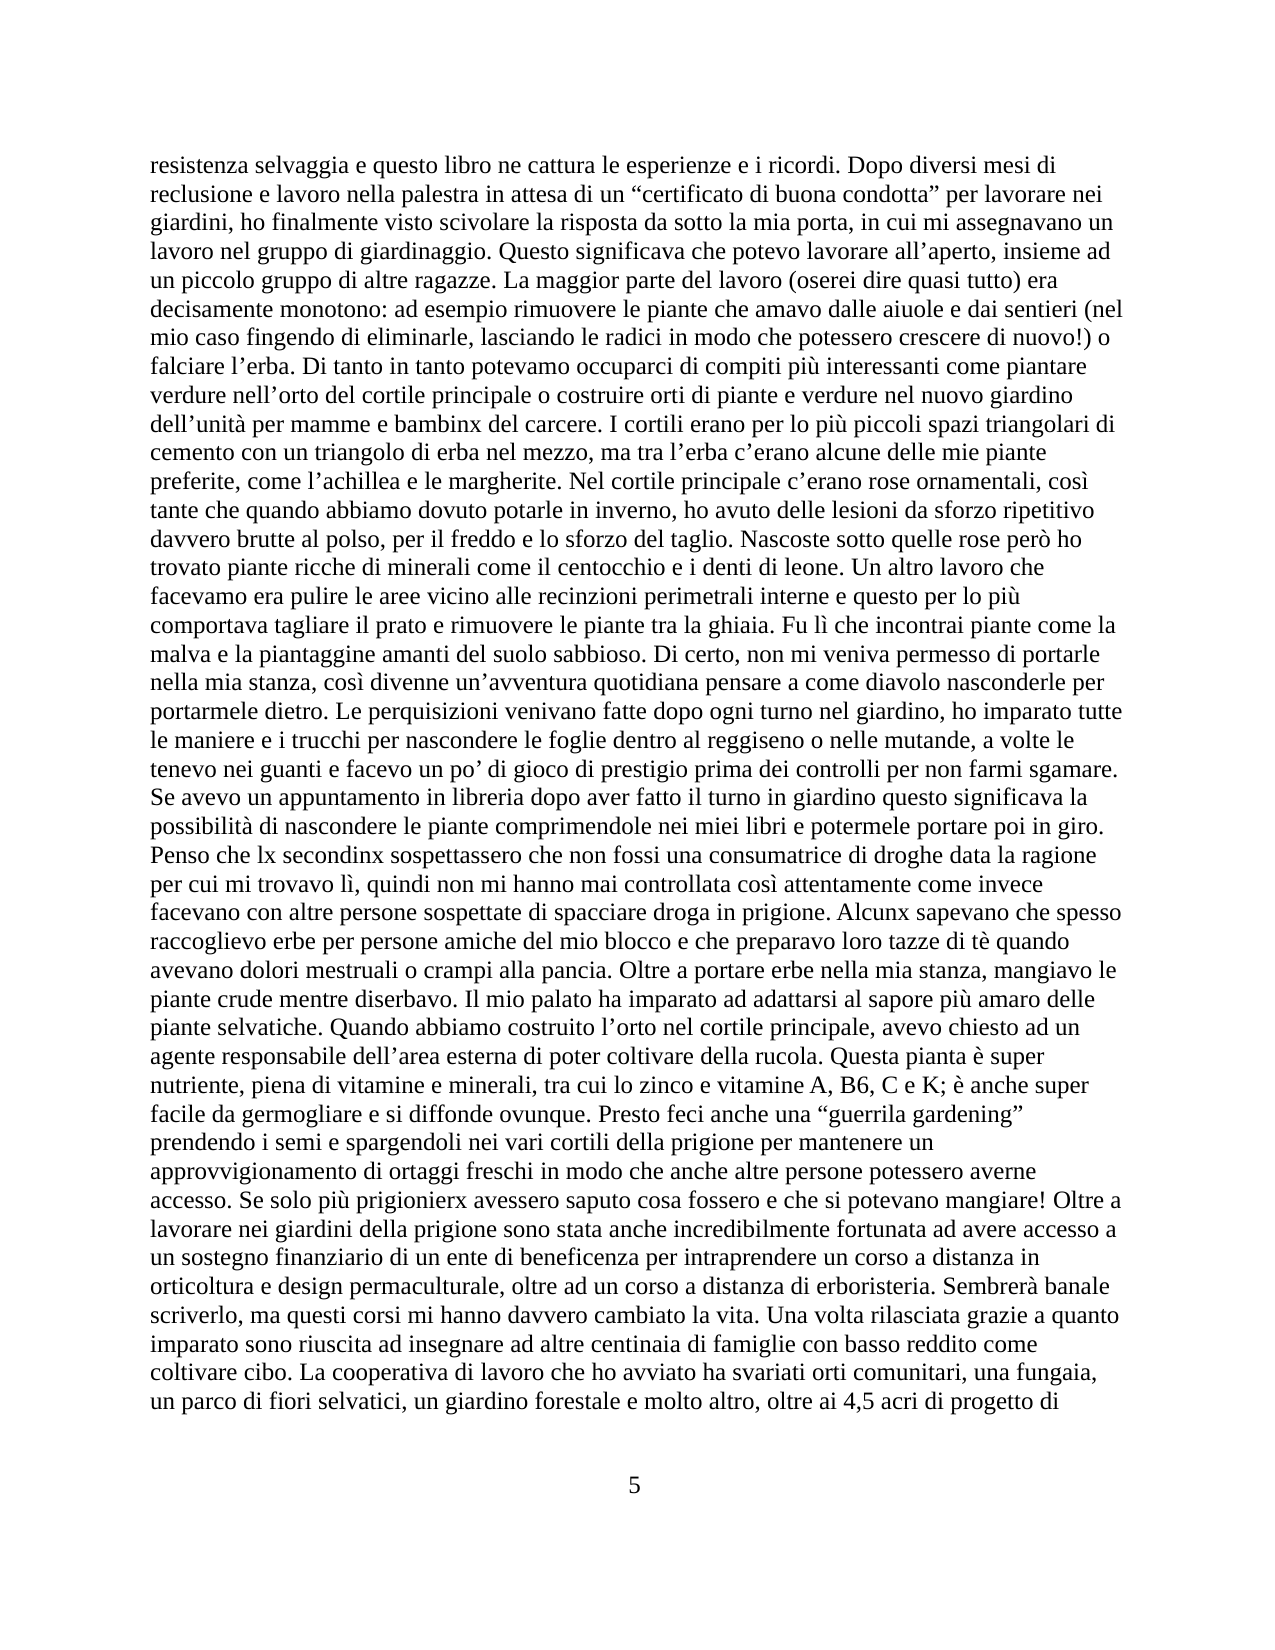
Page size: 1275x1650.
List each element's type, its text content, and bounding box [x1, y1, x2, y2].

text resistenza selvaggia e questo libro ne cattura le esperienze e i ricordi. Dopo diversi mesi di reclusione e lavoro nella palestra in attesa di un “certificato di buona condotta” per lavorare nei giardini, ho finalmente visto scivolare la risposta da sotto la mia porta, in cui mi assegnavano un lavoro nel gruppo di giardinaggio. Questo significava che potevo lavorare all’aperto, insieme ad un piccolo gruppo di altre ragazze. La maggior parte del lavoro (oserei dire quasi tutto) era decisamente monotono: ad esempio rimuovere le piante che amavo dalle aiuole e dai sentieri (nel mio caso fingendo di eliminarle, lasciando le radici in modo che potessero crescere di nuovo!) o falciare l’erba. Di tanto in tanto potevamo occuparci di compiti più interessanti come piantare verdure nell’orto del cortile principale o costruire orti di piante e verdure nel nuovo giardino dell’unità per mamme e bambinx del carcere. I cortili erano per lo più piccoli spazi triangolari di cemento con un triangolo di erba nel mezzo, ma tra l’erba c’erano alcune delle mie piante preferite, come l’achillea e le margherite. Nel cortile principale c’erano rose ornamentali, così tante che quando abbiamo dovuto potarle in inverno, ho avuto delle lesioni da sforzo ripetitivo davvero brutte al polso, per il freddo e lo sforzo del taglio. Nascoste sotto quelle rose però ho trovato piante ricche di minerali come il centocchio e i denti di leone. Un altro lavoro che facevamo era pulire le aree vicino alle recinzioni perimetrali interne e questo per lo più comportava tagliare il prato e rimuovere le piante tra la ghiaia. Fu lì che incontrai piante come la malva e la piantaggine amanti del suolo sabbioso. Di certo, non mi veniva permesso di portarle nella mia stanza, così divenne un’avventura quotidiana pensare a come diavolo nasconderle per portarmele dietro. Le perquisizioni venivano fatte dopo ogni turno nel giardino, ho imparato tutte le maniere e i trucchi per nascondere le foglie dentro al reggiseno o nelle mutande, a volte le tenevo nei guanti e facevo un po’ di gioco di prestigio prima dei controlli per non farmi sgamare. Se avevo un appuntamento in libreria dopo aver fatto il turno in giardino questo significava la possibilità di nascondere le piante comprimendole nei miei libri e potermele portare poi in giro. Penso che lx secondinx sospettassero che non fossi una consumatrice di droghe data la ragione per cui mi trovavo lì, quindi non mi hanno mai controllata così attentamente come invece facevano con altre persone sospettate di spacciare droga in prigione. Alcunx sapevano che spesso raccoglievo erbe per persone amiche del mio blocco e che preparavo loro tazze di tè quando avevano dolori mestruali o crampi alla pancia. Oltre a portare erbe nella mia stanza, mangiavo le piante crude mentre diserbavo. Il mio palato ha imparato ad adattarsi al sapore più amaro delle piante selvatiche. Quando abbiamo costruito l’orto nel cortile principale, avevo chiesto ad un agente responsabile dell’area esterna di poter coltivare della rucola. Questa pianta è super nutriente, piena di vitamine e minerali, tra cui lo zinco e vitamine A, B6, C e K; è anche super facile da germogliare e si diffonde ovunque. Presto feci anche una “guerrila gardening” prendendo i semi e spargendoli nei vari cortili della prigione per mantenere un approvvigionamento di ortaggi freschi in modo che anche altre persone potessero averne accesso. Se solo più prigionierx avessero saputo cosa fossero e che si potevano mangiare! Oltre a lavorare nei giardini della prigione sono stata anche incredibilmente fortunata ad avere accesso a un sostegno finanziario di un ente di beneficenza per intraprendere un corso a distanza in orticoltura e design permaculturale, oltre ad un corso a distanza di erboristeria. Sembrerà banale scriverlo, ma questi corsi mi hanno davvero cambiato la vita. Una volta rilasciata grazie a quanto imparato sono riuscita ad insegnare ad altre centinaia di famiglie con basso reddito come coltivare cibo. La cooperativa di lavoro che ho avviato ha svariati orti comunitari, una fungaia, un parco di fiori selvatici, un giardino forestale e molto altro, oltre ai 4,5 acri di progetto di [150, 150, 1125, 1415]
